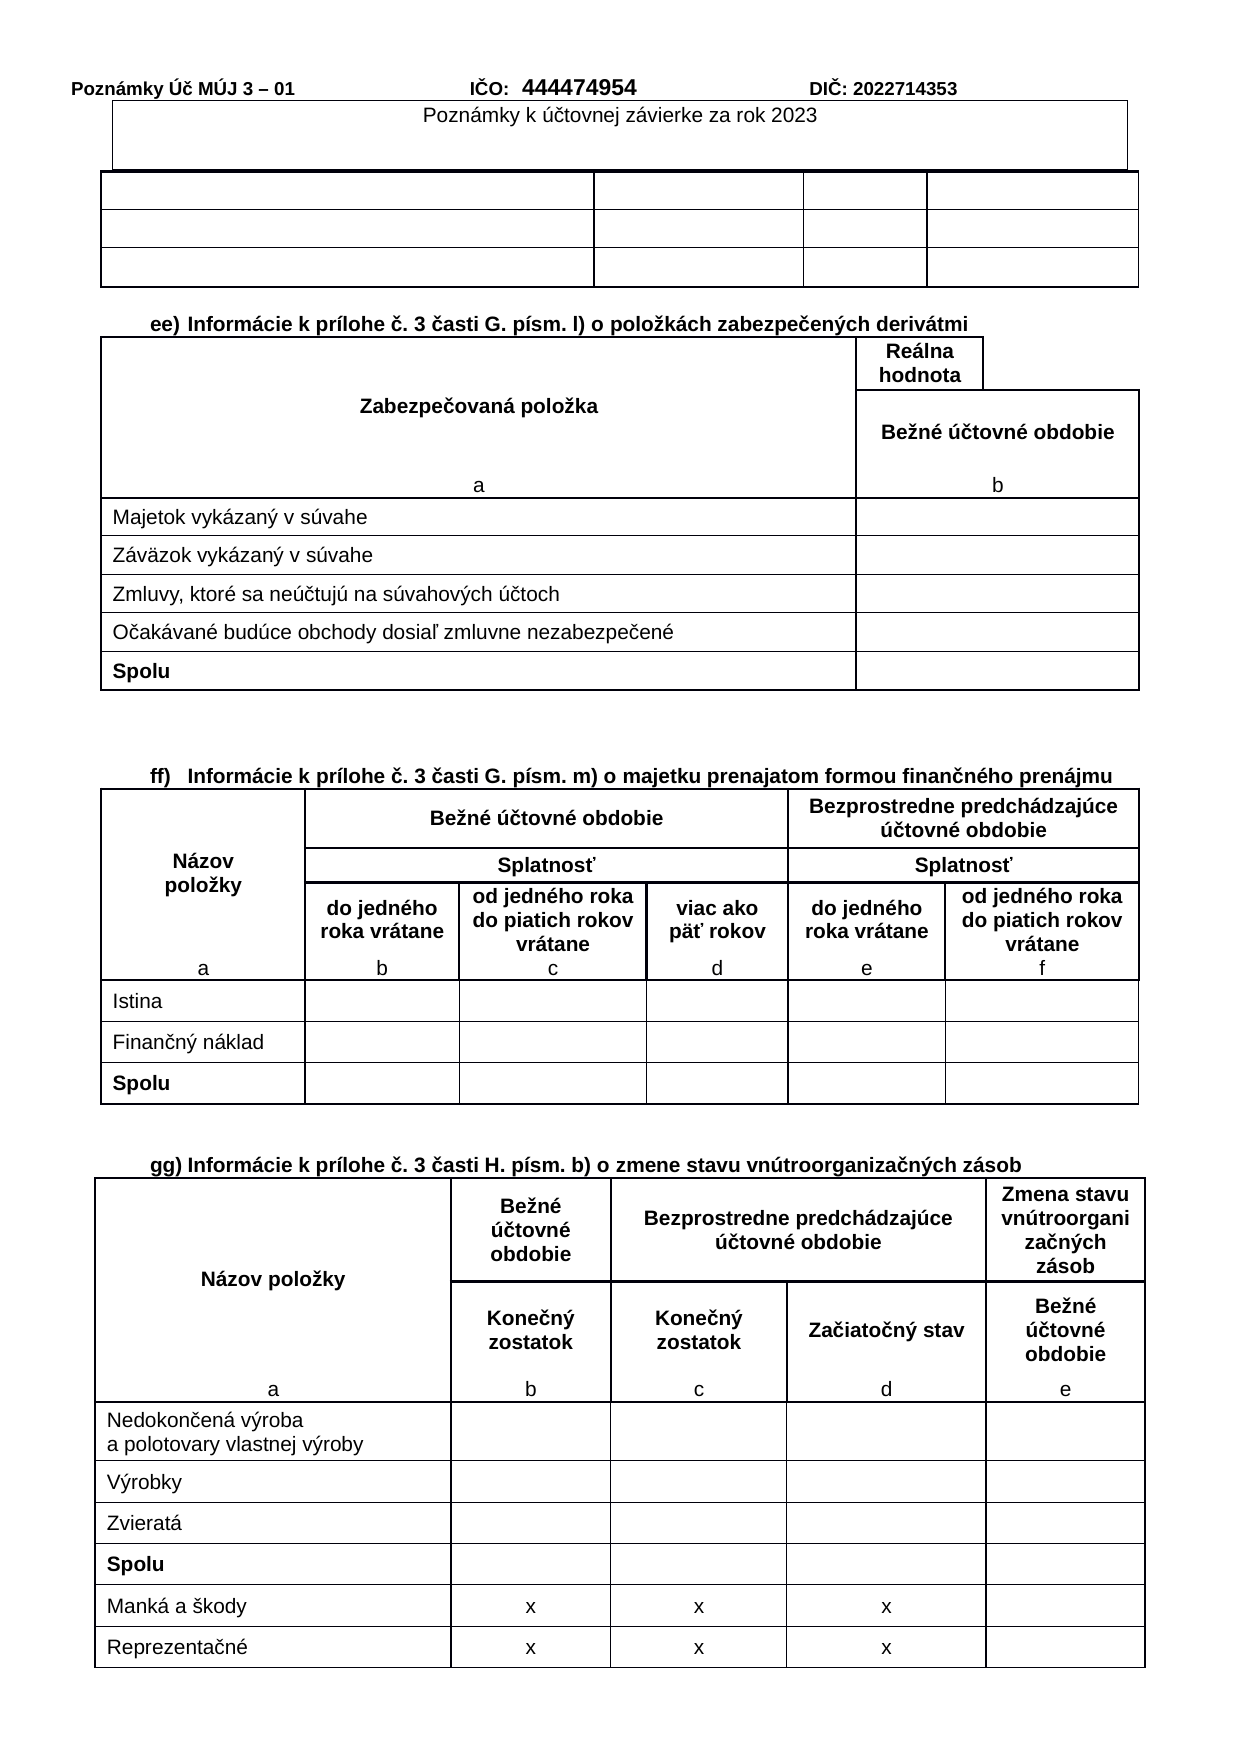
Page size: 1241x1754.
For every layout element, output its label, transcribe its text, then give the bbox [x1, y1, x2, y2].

table_cell Konečný zostatok [452, 1283, 610, 1377]
table_header Názov položky [96, 1179, 450, 1377]
table_header Reálna hodnota [857, 338, 982, 389]
list Informácie k prílohe č. 3 časti H. písm. b) o zmene stavu vnútroorganizačných zásob [150, 1153, 1128, 1177]
table_cell Spolu [96, 1544, 450, 1584]
table_cell Majetok vykázaný v súvahe [102, 499, 855, 535]
table_cell [987, 1403, 1144, 1460]
table_cell Spolu [102, 1063, 304, 1103]
table_cell [460, 981, 646, 1021]
table_cell [647, 1063, 787, 1103]
table_cell [452, 1503, 610, 1543]
table_cell [928, 248, 1138, 286]
table_cell [102, 248, 593, 286]
table_cell [946, 1022, 1138, 1062]
table_cell c [612, 1377, 786, 1401]
table_cell [102, 210, 593, 247]
table_cell x [787, 1585, 985, 1626]
table_cell [306, 1022, 459, 1062]
table_cell Záväzok vykázaný v súvahe [102, 536, 855, 574]
table_cell f [946, 955, 1138, 979]
table_cell Splatnosť [306, 849, 787, 881]
table_header Bežné účtovné obdobie [452, 1179, 610, 1280]
table_cell [946, 981, 1138, 1021]
table_cell [946, 1063, 1138, 1103]
table_cell c [460, 955, 645, 979]
table_cell [102, 173, 593, 209]
table_cell e [987, 1377, 1144, 1401]
table_cell [857, 652, 1138, 689]
table_cell Zmluvy, ktoré sa neúčtujú na súvahových účtoch [102, 575, 855, 612]
table_cell [306, 981, 459, 1021]
table_cell Reprezentačné [96, 1627, 450, 1667]
table_cell [987, 1585, 1144, 1626]
table_cell [306, 1063, 459, 1103]
table_cell [611, 1403, 786, 1460]
table_header Bezprostredne predchádzajúce účtovné obdobie [789, 790, 1138, 847]
table_cell [787, 1503, 985, 1543]
table_cell Začiatočný stav [788, 1283, 985, 1377]
table_cell Zvieratá [96, 1503, 450, 1543]
table_cell [857, 536, 1138, 574]
table_cell [987, 1461, 1144, 1502]
table_header Bezprostredne predchádzajúce účtovné obdobie [612, 1179, 985, 1280]
table_cell [789, 1022, 945, 1062]
table_cell [804, 210, 926, 247]
table_cell d [648, 955, 787, 979]
list Informácie k prílohe č. 3 časti G. písm. l) o položkách zabezpečených derivátmi [150, 312, 1128, 336]
table_cell Finančný náklad [102, 1022, 304, 1062]
table_cell Spolu [102, 652, 855, 689]
table_cell b [857, 473, 1138, 497]
table_header Zmena stavu vnútroorganizačných zásob [987, 1179, 1144, 1280]
table_cell [787, 1461, 985, 1502]
table_cell [595, 210, 803, 247]
table_cell [789, 981, 945, 1021]
table_cell [857, 613, 1138, 651]
table_cell [595, 173, 803, 209]
table_header Názov položky [102, 790, 304, 955]
table_cell e [789, 955, 944, 979]
table_cell Splatnosť [789, 849, 1138, 881]
table_cell [789, 1063, 945, 1103]
table_cell do jedného roka vrátane [306, 884, 458, 955]
table_cell [460, 1022, 646, 1062]
table_cell x [611, 1627, 786, 1667]
table_cell Bežné účtovné obdobie [987, 1283, 1144, 1377]
table_cell d [788, 1377, 985, 1401]
table_cell Nedokončená výroba a polotovary vlastnej výroby [96, 1403, 450, 1460]
table_cell x [452, 1585, 610, 1626]
table_cell do jedného roka vrátane [789, 884, 944, 955]
table_cell [787, 1403, 985, 1460]
table_cell Konečný zostatok [612, 1283, 786, 1377]
table_cell [857, 499, 1138, 535]
table_cell x [787, 1627, 985, 1667]
table_cell Manká a škody [96, 1585, 450, 1626]
table_cell [804, 248, 926, 286]
table_cell [987, 1627, 1144, 1667]
table_cell [647, 981, 787, 1021]
table_cell [460, 1063, 646, 1103]
table_cell a [96, 1377, 450, 1401]
table_cell a [102, 473, 855, 497]
table_cell x [611, 1585, 786, 1626]
list Informácie k prílohe č. 3 časti G. písm. m) o majetku prenajatom formou finančného prenájmu [150, 763, 1128, 787]
table_cell b [452, 1377, 610, 1401]
table_cell [452, 1461, 610, 1502]
table_cell [452, 1403, 610, 1460]
table_cell [804, 173, 926, 209]
table_cell viac ako päť rokov [648, 884, 787, 955]
table_cell [987, 1503, 1144, 1543]
table_cell [452, 1544, 610, 1584]
table_cell od jedného roka do piatich rokov vrátane [946, 884, 1138, 955]
table_cell [787, 1544, 985, 1584]
table_cell Očakávané budúce obchody dosiaľ zmluvne nezabezpečené [102, 613, 855, 651]
table_cell od jedného roka do piatich rokov vrátane [460, 884, 645, 955]
table_cell [611, 1461, 786, 1502]
table_cell [987, 1544, 1144, 1584]
table_cell [928, 173, 1138, 209]
table_cell [857, 575, 1138, 612]
table_cell [647, 1022, 787, 1062]
table_cell a [102, 955, 304, 979]
table_cell [611, 1503, 786, 1543]
table_cell Bežné účtovné obdobie [857, 391, 1138, 473]
table_cell [928, 210, 1138, 247]
table_cell [611, 1544, 786, 1584]
table_header Zabezpečovaná položka [102, 338, 855, 473]
table_header [984, 336, 1139, 389]
table_cell Istina [102, 981, 304, 1021]
table_cell Výrobky [96, 1461, 450, 1502]
table_cell x [452, 1627, 610, 1667]
table_cell b [306, 955, 458, 979]
table_header Bežné účtovné obdobie [306, 790, 787, 847]
table_cell [595, 248, 803, 286]
